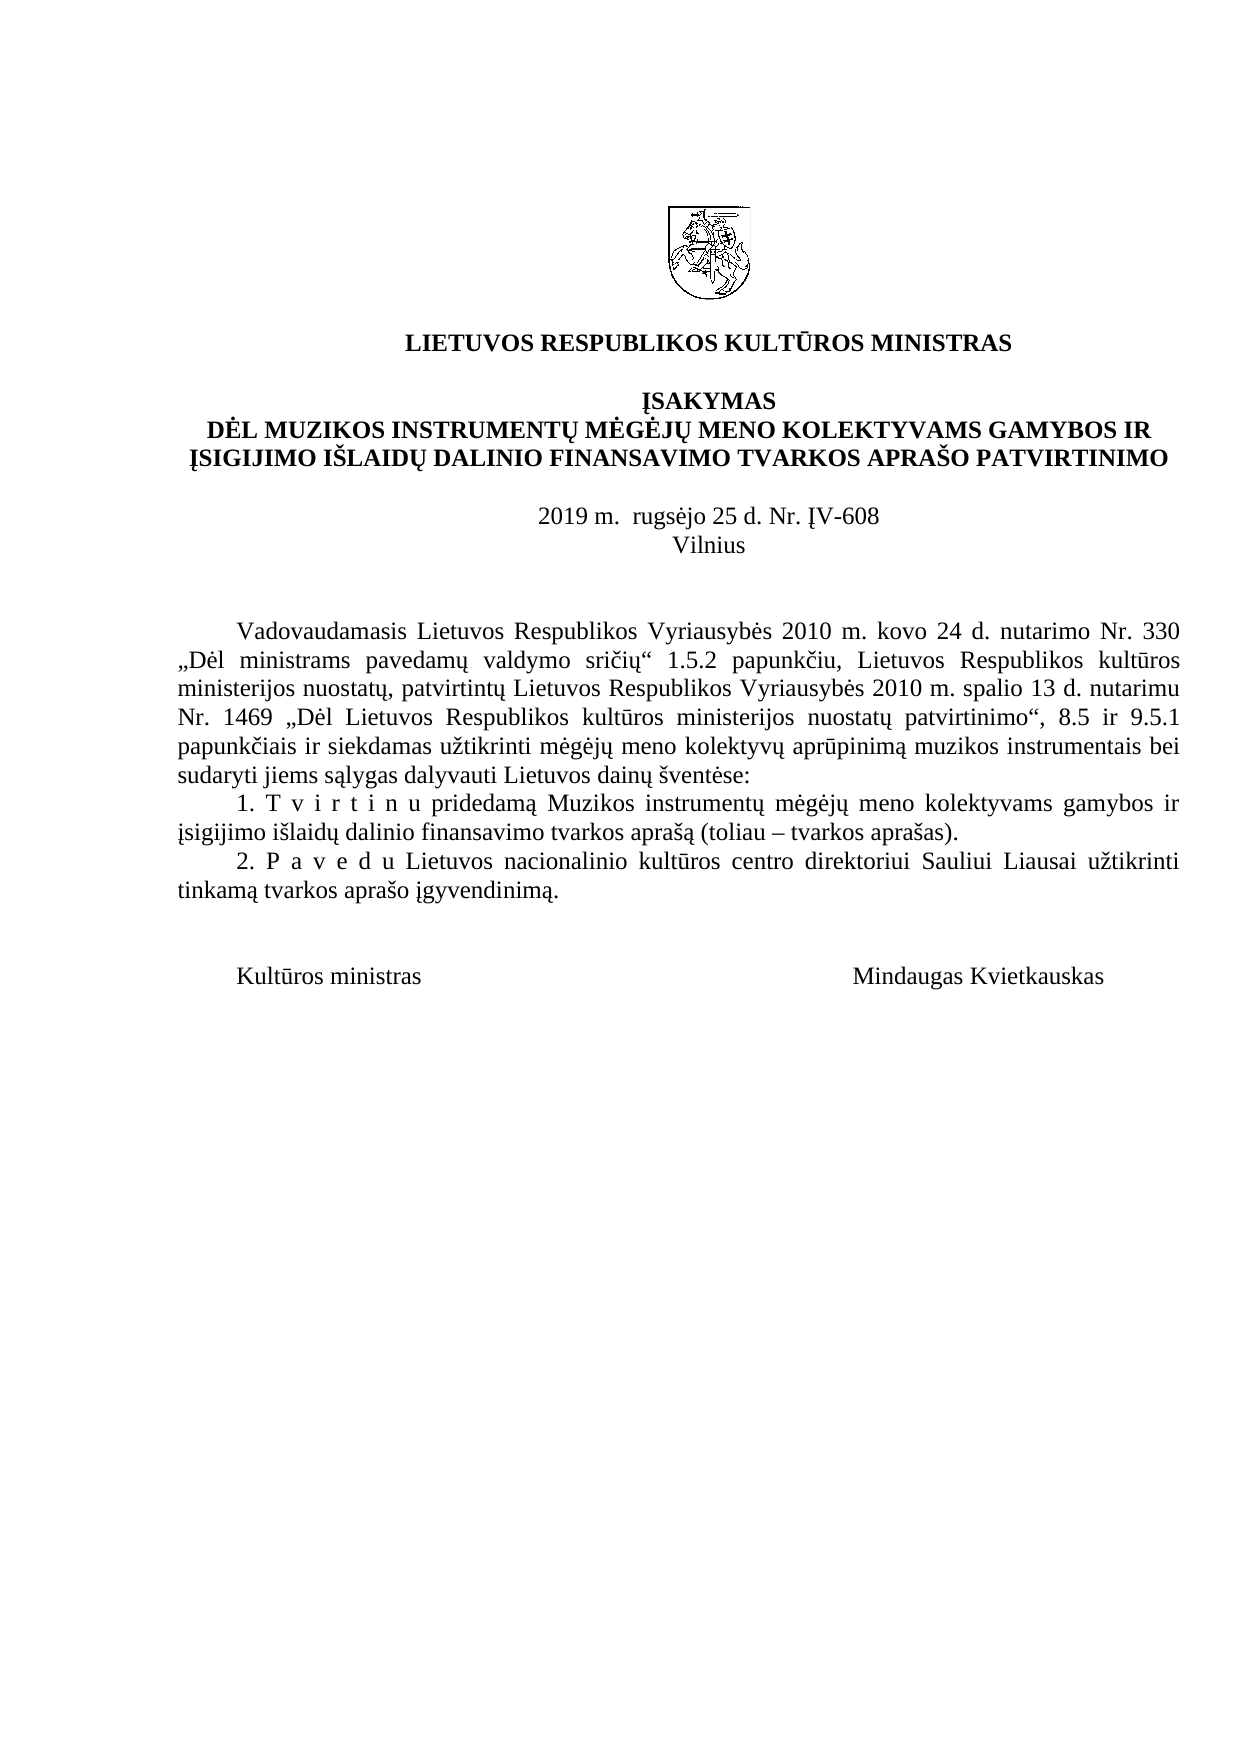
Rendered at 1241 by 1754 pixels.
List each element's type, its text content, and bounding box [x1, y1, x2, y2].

text 1. T v i r t i n u pridedamą Muzikos instrumentų mėgėjų meno kolektyvams gamybos ir įsigijimo išlaidų dalinio finansavimo tvarkos aprašą (toliau – tvarkos aprašas). [177, 788, 1181, 846]
text 2019 m. rugsėjo 25 d. Nr. ĮV-608 [177, 501, 1181, 530]
text Kultūros ministras Mindaugas Kvietkauskas [177, 961, 1181, 990]
text 2. P a v e d u Lietuvos nacionalinio kultūros centro direktoriui Sauliui Liausai užtikrinti tinkamą tvarkos aprašo įgyvendinimą. [177, 846, 1181, 903]
text ĮSAKYMAS [177, 386, 1181, 415]
text Vilnius [177, 530, 1181, 558]
text Vadovaudamasis Lietuvos Respublikos Vyriausybės 2010 m. kovo 24 d. nutarimo Nr. 330 „Dėl ministrams pavedamų valdymo sričių“ 1.5.2 papunkčiu, Lietuvos Respublikos kultūros ministerijos nuostatų, patvirtintų Lietuvos Respublikos Vyriausybės 2010 m. spalio 13 d. nutarimu Nr. 1469 „Dėl Lietuvos Respublikos kultūros ministerijos nuostatų patvirtinimo“, 8.5 ir 9.5.1 papunkčiais ir siekdamas užtikrinti mėgėjų meno kolektyvų aprūpinimą muzikos instrumentais bei sudaryti jiems sąlygas dalyvauti Lietuvos dainų šventėse: [177, 616, 1181, 788]
text LIETUVOS RESPUBLIKOS KULTŪROS MINISTRAS [177, 328, 1181, 357]
text DĖL MUZIKOS INSTRUMENTŲ MĖGĖJŲ MENO KOLEKTYVAMS GAMYBOS IR ĮSIGIJIMO IŠLAIDŲ DALINIO FINANSAVIMO TVARKOS APRAŠO PATVIRTINIMO [177, 415, 1181, 472]
